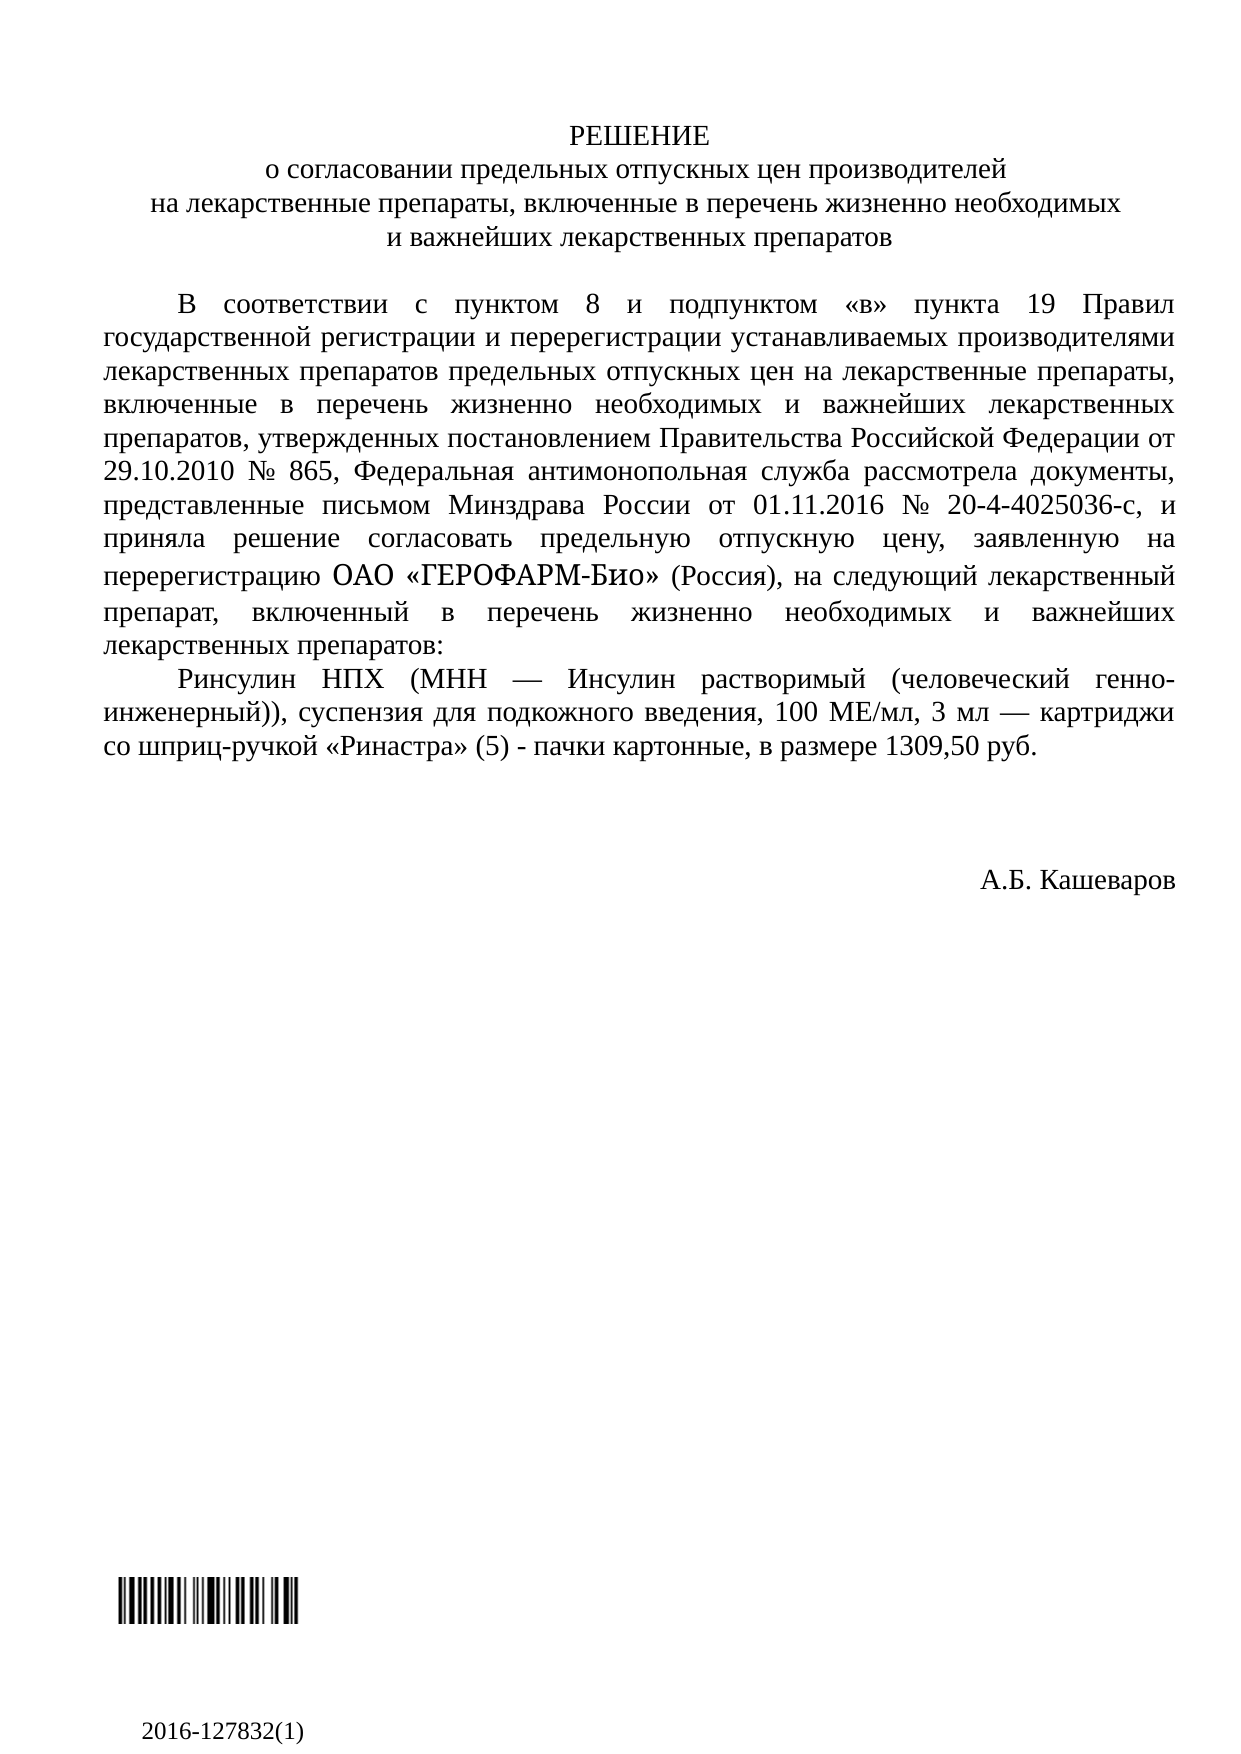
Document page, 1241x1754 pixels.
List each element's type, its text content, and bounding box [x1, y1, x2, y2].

text А.Б. Кашеваров [103, 862, 1176, 896]
text РЕШЕНИЕ [103, 118, 1176, 152]
text о согласовании предельных отпускных цен производителей [103, 152, 1176, 185]
text на лекарственные препараты, включенные в перечень жизненно необходимых [103, 185, 1176, 219]
text В соответствии с пунктом 8 и подпунктом «в» пункта 19 Правил государственной регистрации и перерегистрации устанавливаемых производителями лекарственных препаратов предельных отпускных цен на лекарственные препараты, включенные в перечень жизненно необходимых и важнейших лекарственных препаратов, утвержденных постановлением Правительства Российской Федерации от 29.10.2010 № 865, Федеральная антимонопольная служба рассмотрела документы, представленные письмом Минздрава России от 01.11.2016 № 20-4-4025036-с, и приняла решение согласовать предельную отпускную цену, заявленную на перерегистрацию ОАО «ГЕРОФАРМ-Био» (Россия), на следующий лекарственный препарат, включенный в перечень жизненно необходимых и важнейших лекарственных препаратов: [103, 286, 1176, 661]
picture [103, 1577, 316, 1624]
text Ринсулин НПХ (МНН — Инсулин растворимый (человеческий генно-инженерный)), суспензия для подкожного введения, 100 МЕ/мл, 3 мл — картриджи со шприц-ручкой «Ринастра» (5) - пачки картонные, в размере 1309,50 руб. [103, 661, 1176, 762]
text и важнейших лекарственных препаратов [103, 219, 1176, 252]
